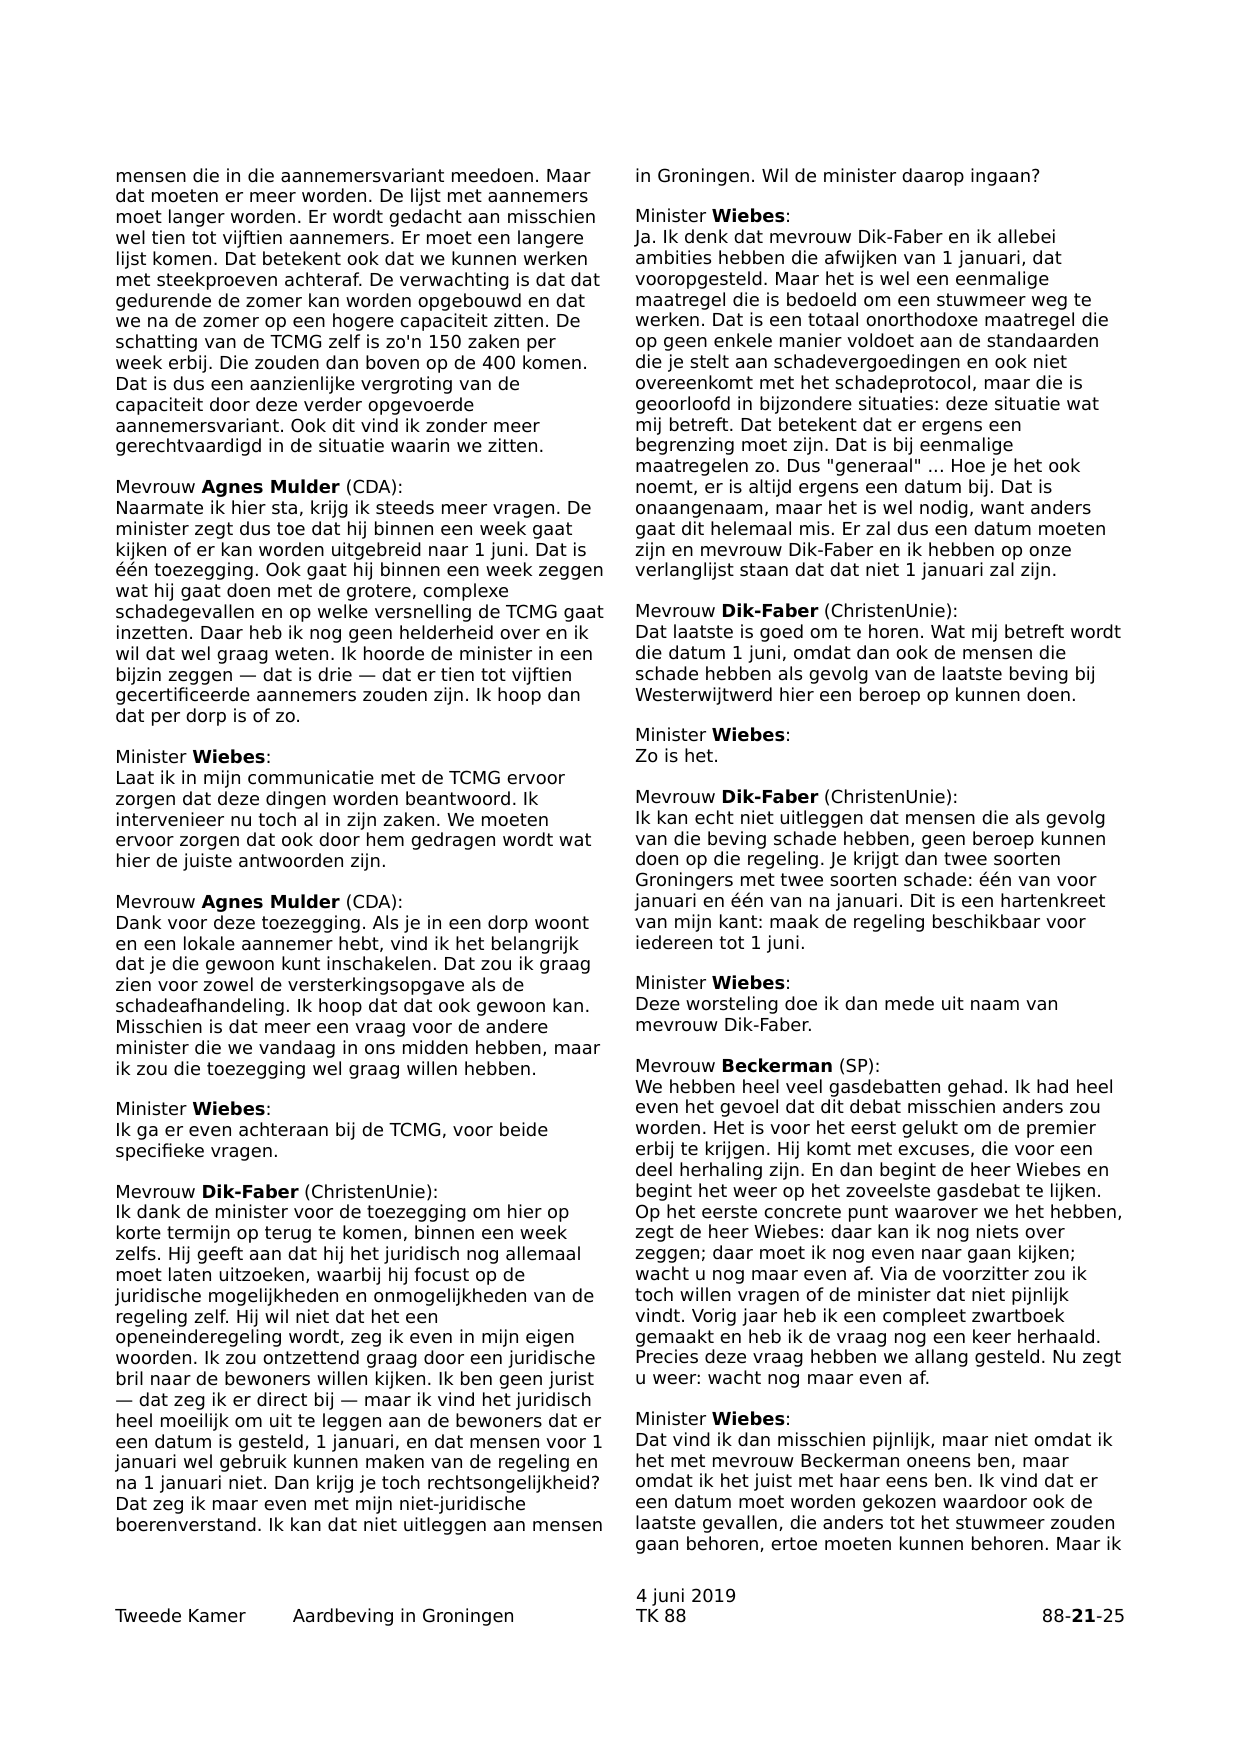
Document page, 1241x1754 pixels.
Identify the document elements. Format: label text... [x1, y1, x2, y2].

text Laat ik in mijn communicatie met de TCMG ervoor zorgen dat deze dingen worden beantwoord. Ik intervenieer nu toch al in zijn zaken. We moeten ervoor zorgen dat ook door hem gedragen wordt wat hier de juiste antwoorden zijn. [115, 768, 605, 872]
text Minister Wiebes: [115, 747, 605, 768]
text Minister Wiebes: [115, 1099, 605, 1120]
text We hebben heel veel gasdebatten gehad. Ik had heel even het gevoel dat dit debat misschien anders zou worden. Het is voor het eerst gelukt om de premier erbij te krijgen. Hij komt met excuses, die voor een deel herhaling zijn. En dan begint de heer Wiebes en begint het weer op het zoveelste gasdebat te lijken. Op het eerste concrete punt waarover we het hebben, zegt de heer Wiebes: daar kan ik nog niets over zeggen; daar moet ik nog even naar gaan kijken; wacht u nog maar even af. Via de voorzitter zou ik toch willen vragen of de minister dat niet pijnlijk vindt. Vorig jaar heb ik een compleet zwartboek gemaakt en heb ik de vraag nog een keer herhaald. Precies deze vraag hebben we allang gesteld. Nu zegt u weer: wacht nog maar even af. [635, 1076, 1125, 1389]
text Ik ga er even achteraan bij de TCMG, voor beide specifieke vragen. [115, 1120, 605, 1162]
text Dank voor deze toezegging. Als je in een dorp woont en een lokale aannemer hebt, vind ik het belangrijk dat je die gewoon kunt inschakelen. Dat zou ik graag zien voor zowel de versterkingsopgave als de schadeafhandeling. Ik hoop dat dat ook gewoon kan. Misschien is dat meer een vraag voor de andere minister die we vandaag in ons midden hebben, maar ik zou die toezegging wel graag willen hebben. [115, 912, 605, 1079]
text Mevrouw Beckerman (SP): [635, 1056, 1125, 1076]
text mensen die in die aannemersvariant meedoen. Maar dat moeten er meer worden. De lijst met aannemers moet langer worden. Er wordt gedacht aan misschien wel tien tot vijftien aannemers. Er moet een langere lijst komen. Dat betekent ook dat we kunnen werken met steekproeven achteraf. De verwachting is dat dat gedurende de zomer kan worden opgebouwd en dat we na de zomer op een hogere capaciteit zitten. De schatting van de TCMG zelf is zo'n 150 zaken per week erbij. Die zouden dan boven op de 400 komen. Dat is dus een aanzienlijke vergroting van de capaciteit door deze verder opgevoerde aannemersvariant. Ook dit vind ik zonder meer gerechtvaardigd in de situatie waarin we zitten. [115, 165, 605, 457]
text Ik kan echt niet uitleggen dat mensen die als gevolg van die beving schade hebben, geen beroep kunnen doen op die regeling. Je krijgt dan twee soorten Groningers met twee soorten schade: één van voor januari en één van na januari. Dit is een hartenkreet van mijn kant: maak de regeling beschikbaar voor iedereen tot 1 juni. [635, 807, 1125, 953]
text Minister Wiebes: [635, 206, 1125, 227]
text Dat vind ik dan misschien pijnlijk, maar niet omdat ik het met mevrouw Beckerman oneens ben, maar omdat ik het juist met haar eens ben. Ik vind dat er een datum moet worden gekozen waardoor ook de laatste gevallen, die anders tot het stuwmeer zouden gaan behoren, ertoe moeten kunnen behoren. Maar ik [635, 1429, 1125, 1554]
text Minister Wiebes: [635, 973, 1125, 994]
text Deze worsteling doe ik dan mede uit naam van mevrouw Dik-Faber. [635, 994, 1125, 1036]
text Mevrouw Agnes Mulder (CDA): [115, 892, 605, 912]
text Minister Wiebes: [635, 1409, 1125, 1429]
text Minister Wiebes: [635, 725, 1125, 746]
text Mevrouw Dik-Faber (ChristenUnie): [635, 787, 1125, 807]
text Mevrouw Dik-Faber (ChristenUnie): [635, 601, 1125, 622]
text Ik dank de minister voor de toezegging om hier op korte termijn op terug te komen, binnen een week zelfs. Hij geeft aan dat hij het juridisch nog allemaal moet laten uitzoeken, waarbij hij focust op de juridische mogelijkheden en onmogelijkheden van de regeling zelf. Hij wil niet dat het een openeinderegeling wordt, zeg ik even in mijn eigen woorden. Ik zou ontzettend graag door een juridische bril naar de bewoners willen kijken. Ik ben geen jurist — dat zeg ik er direct bij — maar ik vind het juridisch heel moeilijk om uit te leggen aan de bewoners dat er een datum is gesteld, 1 januari, en dat mensen voor 1 januari wel gebruik kunnen maken van de regeling en na 1 januari niet. Dan krijg je toch rechtsongelijkheid? Dat zeg ik maar even met mijn niet-juridische boerenverstand. Ik kan dat niet uitleggen aan mensen [115, 1202, 605, 1536]
text Mevrouw Agnes Mulder (CDA): [115, 477, 605, 498]
text Naarmate ik hier sta, krijg ik steeds meer vragen. De minister zegt dus toe dat hij binnen een week gaat kijken of er kan worden uitgebreid naar 1 juni. Dat is één toezegging. Ook gaat hij binnen een week zeggen wat hij gaat doen met de grotere, complexe schadegevallen en op welke versnelling de TCMG gaat inzetten. Daar heb ik nog geen helderheid over en ik wil dat wel graag weten. Ik hoorde de minister in een bijzin zeggen — dat is drie — dat er tien tot vijftien gecertificeerde aannemers zouden zijn. Ik hoop dan dat per dorp is of zo. [115, 498, 605, 727]
text Dat laatste is goed om te horen. Wat mij betreft wordt die datum 1 juni, omdat dan ook de mensen die schade hebben als gevolg van de laatste beving bij Westerwijtwerd hier een beroep op kunnen doen. [635, 622, 1125, 705]
text Zo is het. [635, 746, 1125, 767]
text in Groningen. Wil de minister daarop ingaan? [635, 165, 1125, 186]
text Mevrouw Dik-Faber (ChristenUnie): [115, 1182, 605, 1202]
text Ja. Ik denk dat mevrouw Dik-Faber en ik allebei ambities hebben die afwijken van 1 januari, dat vooropgesteld. Maar het is wel een eenmalige maatregel die is bedoeld om een stuwmeer weg te werken. Dat is een totaal onorthodoxe maatregel die op geen enkele manier voldoet aan de standaarden die je stelt aan schadevergoedingen en ook niet overeenkomt met het schadeprotocol, maar die is geoorloofd in bijzondere situaties: deze situatie wat mij betreft. Dat betekent dat er ergens een begrenzing moet zijn. Dat is bij eenmalige maatregelen zo. Dus "generaal" ... Hoe je het ook noemt, er is altijd ergens een datum bij. Dat is onaangenaam, maar het is wel nodig, want anders gaat dit helemaal mis. Er zal dus een datum moeten zijn en mevrouw Dik-Faber en ik hebben op onze verlanglijst staan dat dat niet 1 januari zal zijn. [635, 227, 1125, 581]
